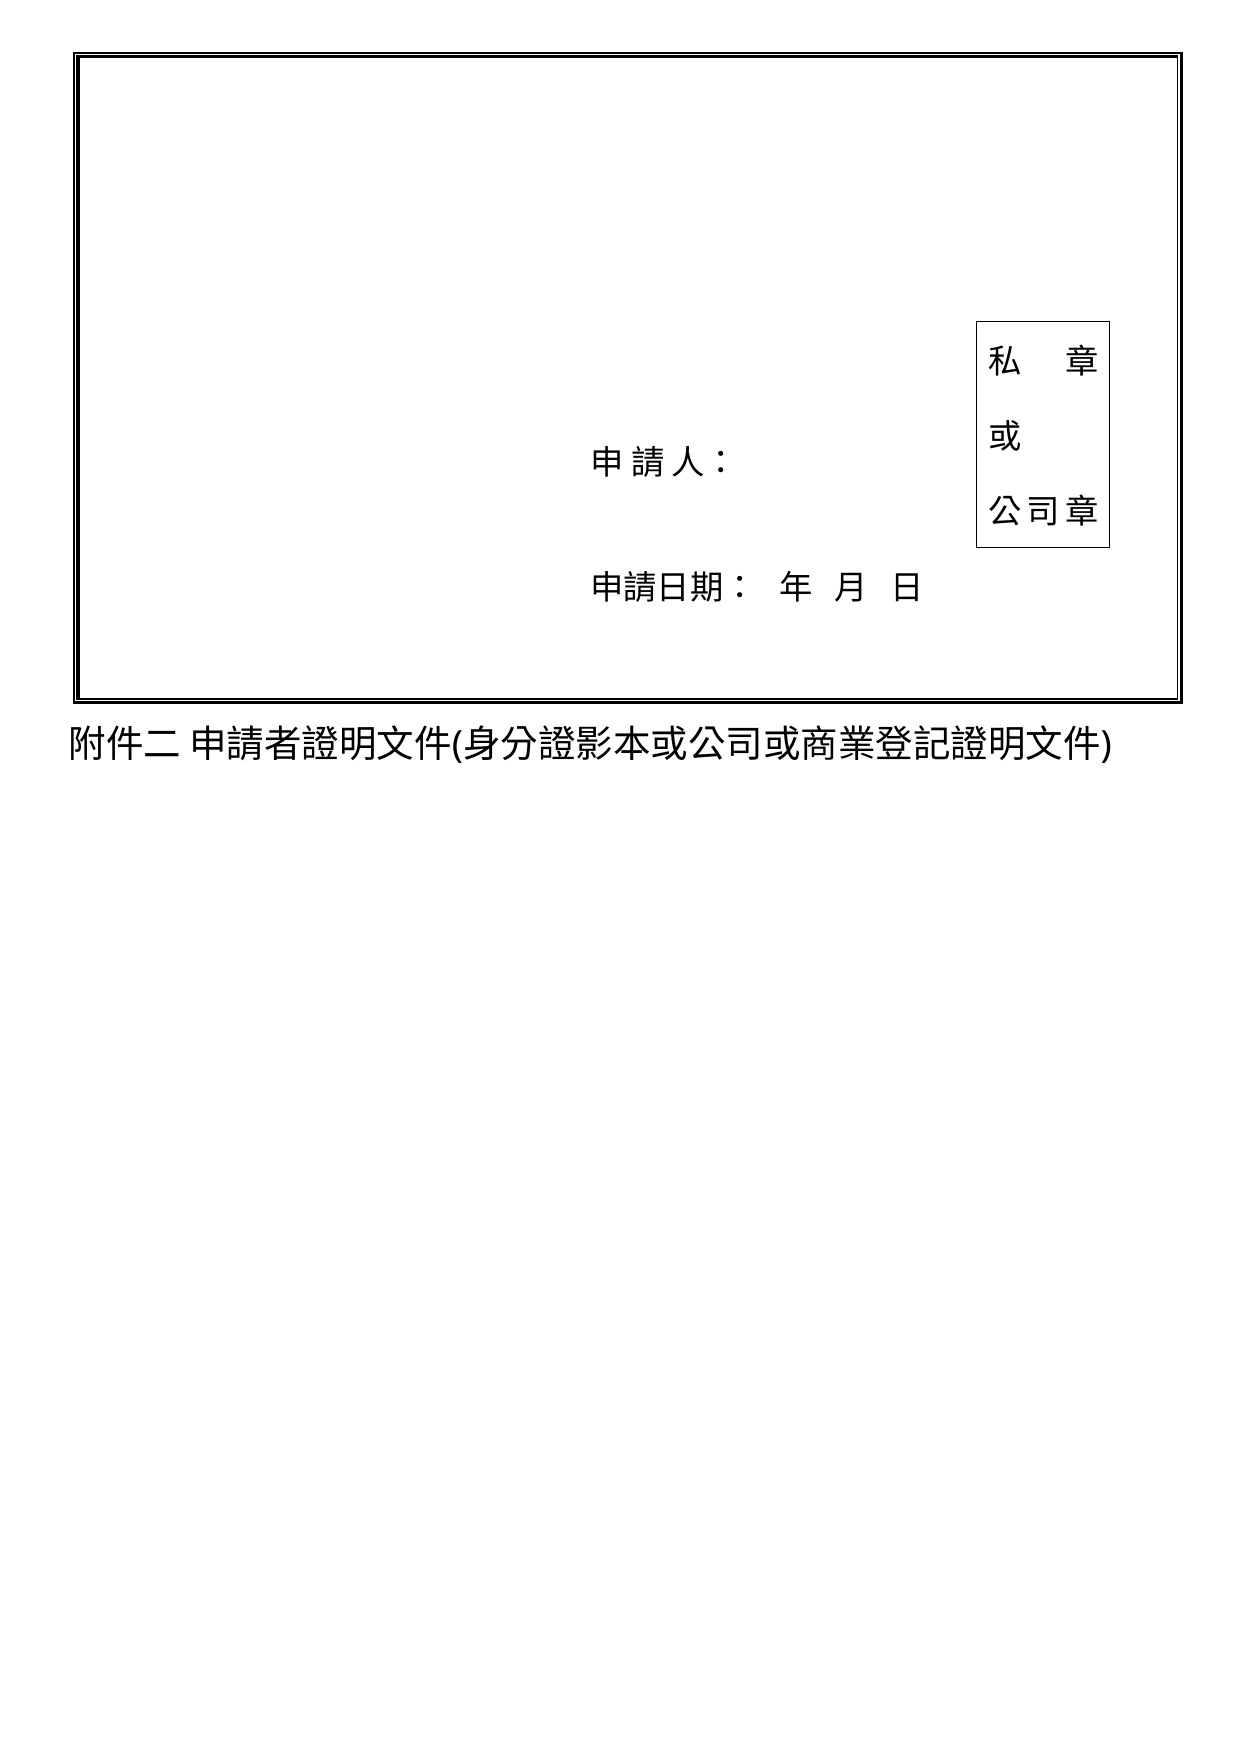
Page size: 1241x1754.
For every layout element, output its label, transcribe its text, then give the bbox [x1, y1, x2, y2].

table_header [1110, 321, 1168, 372]
table_cell 申請日期： 年 月 日 [579, 547, 1109, 623]
table_header [80, 58, 1177, 698]
table_cell 申 請 人： [579, 372, 976, 547]
table_cell [1110, 372, 1168, 547]
table_header 私章 或 公司章 [977, 322, 1109, 547]
table_cell [1110, 547, 1168, 623]
text 附件二 申請者證明文件(身分證影本或公司或商業登記證明文件) [68, 704, 1144, 779]
table_header [579, 321, 976, 372]
